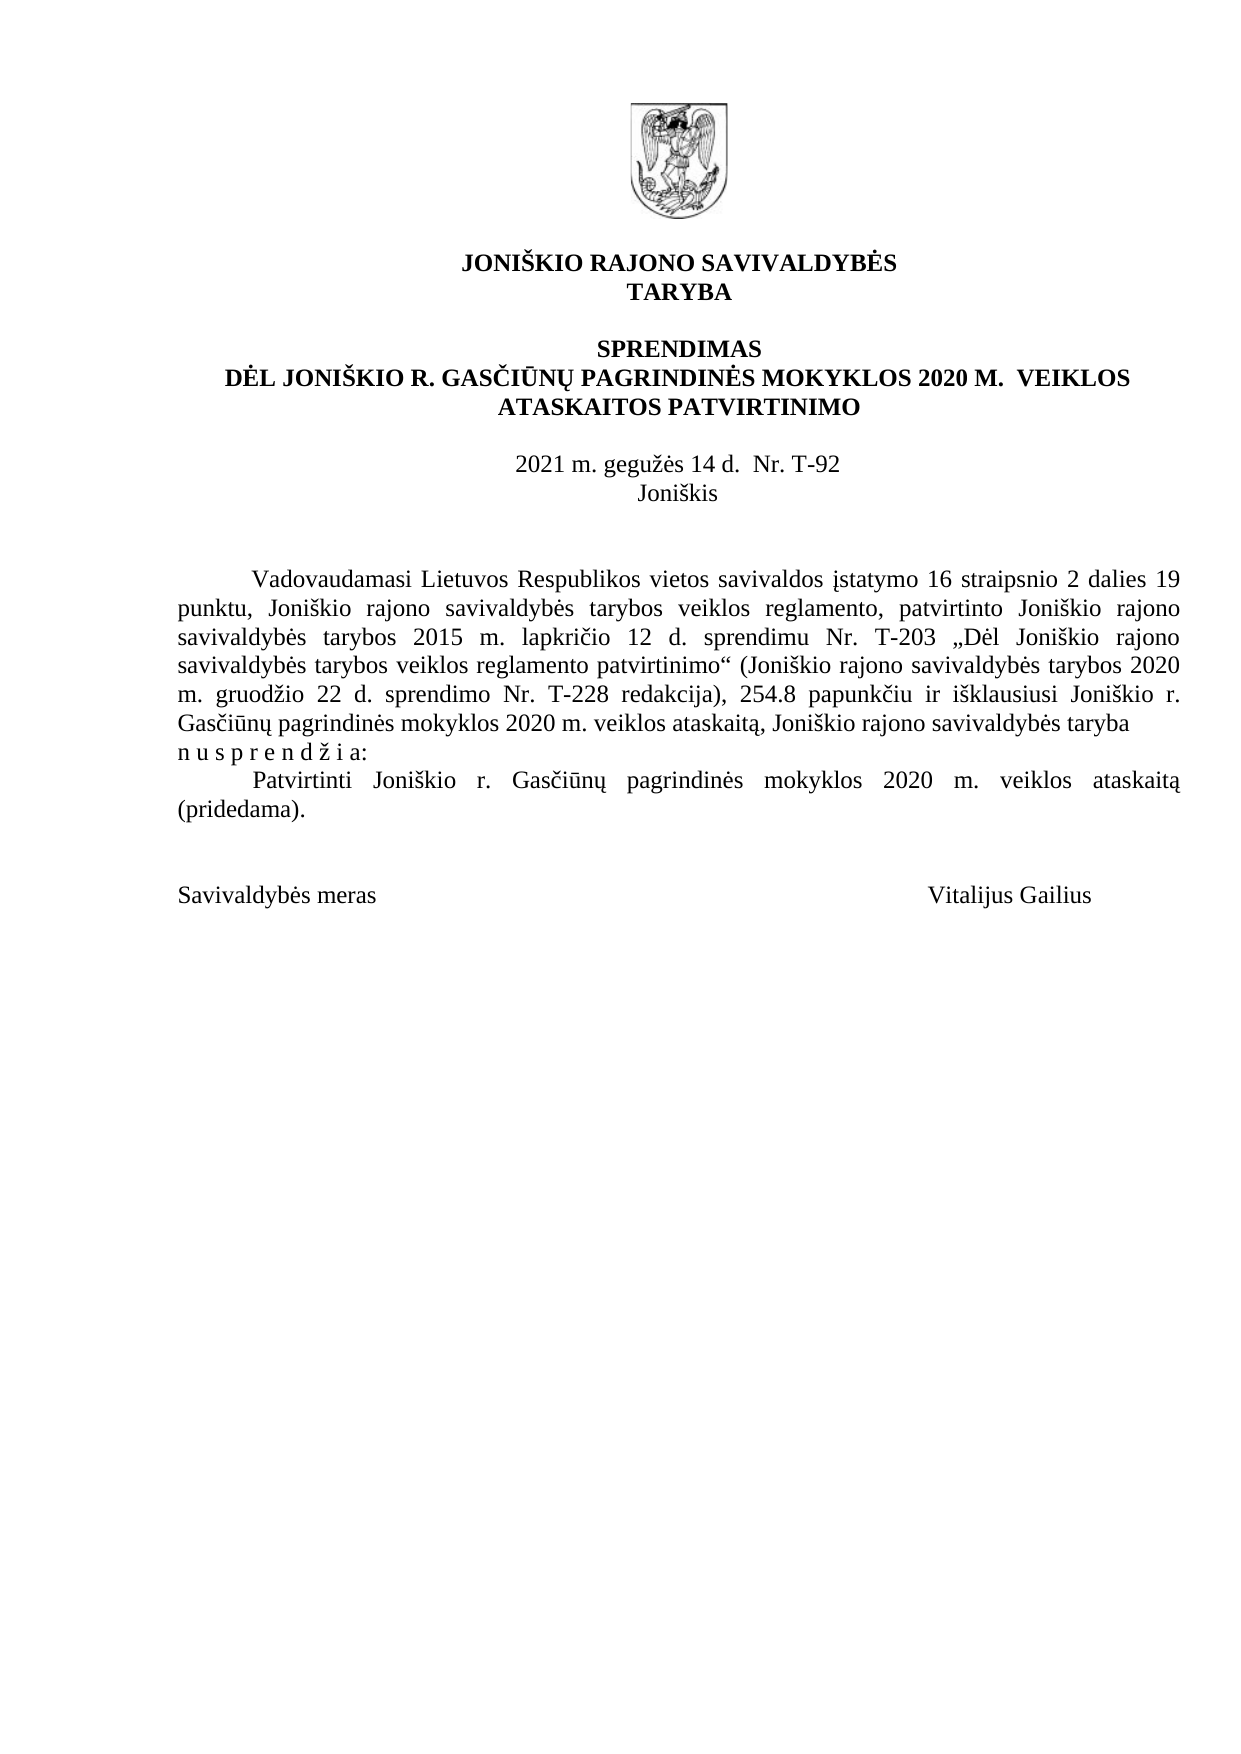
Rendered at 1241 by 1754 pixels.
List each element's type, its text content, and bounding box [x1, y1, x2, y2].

text Savivaldybės meras Vitalijus Gailius [177, 880, 1181, 909]
text Patvirtinti Joniškio r. Gasčiūnų pagrindinės mokyklos 2020 m. veiklos ataskaitą (pridedama). [177, 765, 1181, 823]
text Joniškis [174, 478, 1181, 507]
text Joniškio rajono savivaldybės TARYBA [177, 248, 1181, 305]
text 2021 m. gegužės 14 d. Nr. T-92 [174, 449, 1181, 478]
text Vadovaudamasi Lietuvos Respublikos vietos savivaldos įstatymo 16 straipsnio 2 dalies 19 punktu, Joniškio rajono savivaldybės tarybos veiklos reglamento, patvirtinto Joniškio rajono savivaldybės tarybos 2015 m. lapkričio 12 d. sprendimu Nr. T-203 „Dėl Joniškio rajono savivaldybės tarybos veiklos reglamento patvirtinimo“ (Joniškio rajono savivaldybės tarybos 2020 m. gruodžio 22 d. sprendimo Nr. T-228 redakcija), 254.8 papunkčiu ir išklausiusi Joniškio r. Gasčiūnų pagrindinės mokyklos 2020 m. veiklos ataskaitą, Joniškio rajono savivaldybės taryba [177, 564, 1181, 737]
text DĖL JONIŠKIO R. GASČIŪNŲ PAGRINDINĖS MOKYKLOS 2020 M. VEIKLOS ATASKAITOS PATVIRTINIMO [174, 363, 1181, 420]
text SPRENDIMAS [177, 334, 1181, 363]
text n u s p r e n d ž i a: [177, 737, 1181, 765]
